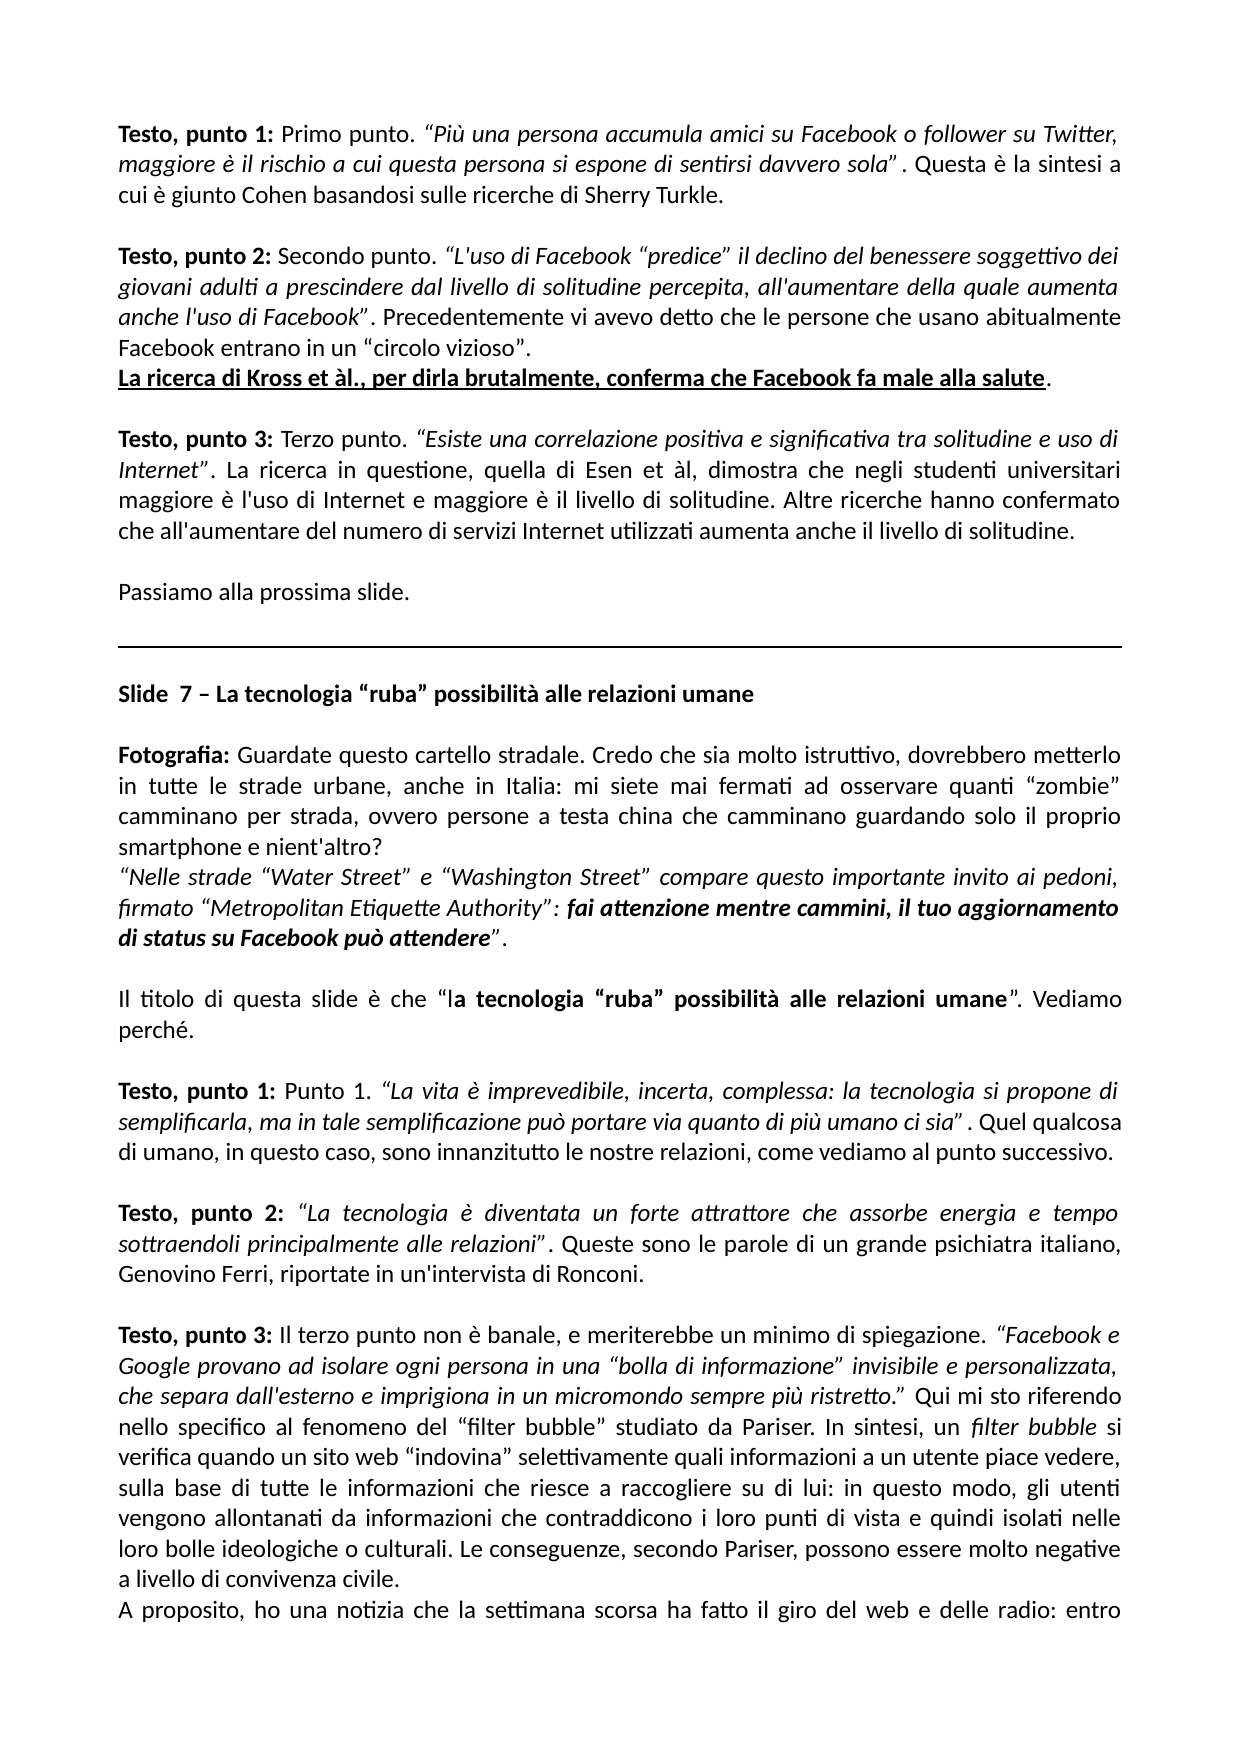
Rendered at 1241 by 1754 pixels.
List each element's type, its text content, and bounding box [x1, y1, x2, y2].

text Testo, punto 2: “La tecnologia è diventata un forte attrattore che assorbe energia e tempo sottraendoli principalmente alle relazioni”. Queste sono le parole di un grande psichiatra italiano, Genovino Ferri, riportate in un'intervista di Ronconi. [118, 1197, 1122, 1289]
text Passiamo alla prossima slide. [118, 576, 1122, 606]
text Fotografia: Guardate questo cartello stradale. Credo che sia molto istruttivo, dovrebbero metterlo in tutte le strade urbane, anche in Italia: mi siete mai fermati ad osservare quanti “zombie” camminano per strada, ovvero persone a testa china che camminano guardando solo il proprio smartphone e nient'altro? [118, 739, 1122, 861]
text Testo, punto 1: Primo punto. “Più una persona accumula amici su Facebook o follower su Twitter, maggiore è il rischio a cui questa persona si espone di sentirsi davvero sola”. Questa è la sintesi a cui è giunto Cohen basandosi sulle ricerche di Sherry Turkle. [118, 118, 1122, 210]
text Testo, punto 2: Secondo punto. “L'uso di Facebook “predice” il declino del benessere soggettivo dei giovani adulti a prescindere dal livello di solitudine percepita, all'aumentare della quale aumenta anche l'uso di Facebook”. Precedentemente vi avevo detto che le persone che usano abitualmente Facebook entrano in un “circolo vizioso”. [118, 240, 1122, 362]
text Testo, punto 3: Terzo punto. “Esiste una correlazione positiva e significativa tra solitudine e uso di Internet”. La ricerca in questione, quella di Esen et àl, dimostra che negli studenti universitari maggiore è l'uso di Internet e maggiore è il livello di solitudine. Altre ricerche hanno confermato che all'aumentare del numero di servizi Internet utilizzati aumenta anche il livello di solitudine. [118, 423, 1122, 545]
text Slide 7 – La tecnologia “ruba” possibilità alle relazioni umane [118, 678, 1122, 709]
text A proposito, ho una notizia che la settimana scorsa ha fatto il giro del web e delle radio: entro [118, 1594, 1122, 1624]
text La ricerca di Kross et àl., per dirla brutalmente, conferma che Facebook fa male alla salute. [118, 362, 1122, 393]
text “Nelle strade “Water Street” e “Washington Street” compare questo importante invito ai pedoni, firmato “Metropolitan Etiquette Authority”: fai attenzione mentre cammini, il tuo aggiornamento di status su Facebook può attendere”. [118, 861, 1122, 953]
text Testo, punto 3: Il terzo punto non è banale, e meriterebbe un minimo di spiegazione. “Facebook e Google provano ad isolare ogni persona in una “bolla di informazione” invisibile e personalizzata, che separa dall'esterno e imprigiona in un micromondo sempre più ristretto.” Qui mi sto riferendo nello specifico al fenomeno del “filter bubble” studiato da Pariser. In sintesi, un filter bubble si verifica quando un sito web “indovina” selettivamente quali informazioni a un utente piace vedere, sulla base di tutte le informazioni che riesce a raccogliere su di lui: in questo modo, gli utenti vengono allontanati da informazioni che contraddicono i loro punti di vista e quindi isolati nelle loro bolle ideologiche o culturali. Le conseguenze, secondo Pariser, possono essere molto negative a livello di convivenza civile. [118, 1319, 1122, 1594]
text Testo, punto 1: Punto 1. “La vita è imprevedibile, incerta, complessa: la tecnologia si propone di semplificarla, ma in tale semplificazione può portare via quanto di più umano ci sia”. Quel qualcosa di umano, in questo caso, sono innanzitutto le nostre relazioni, come vediamo al punto successivo. [118, 1075, 1122, 1167]
text Il titolo di questa slide è che “la tecnologia “ruba” possibilità alle relazioni umane”. Vediamo perché. [118, 983, 1122, 1044]
